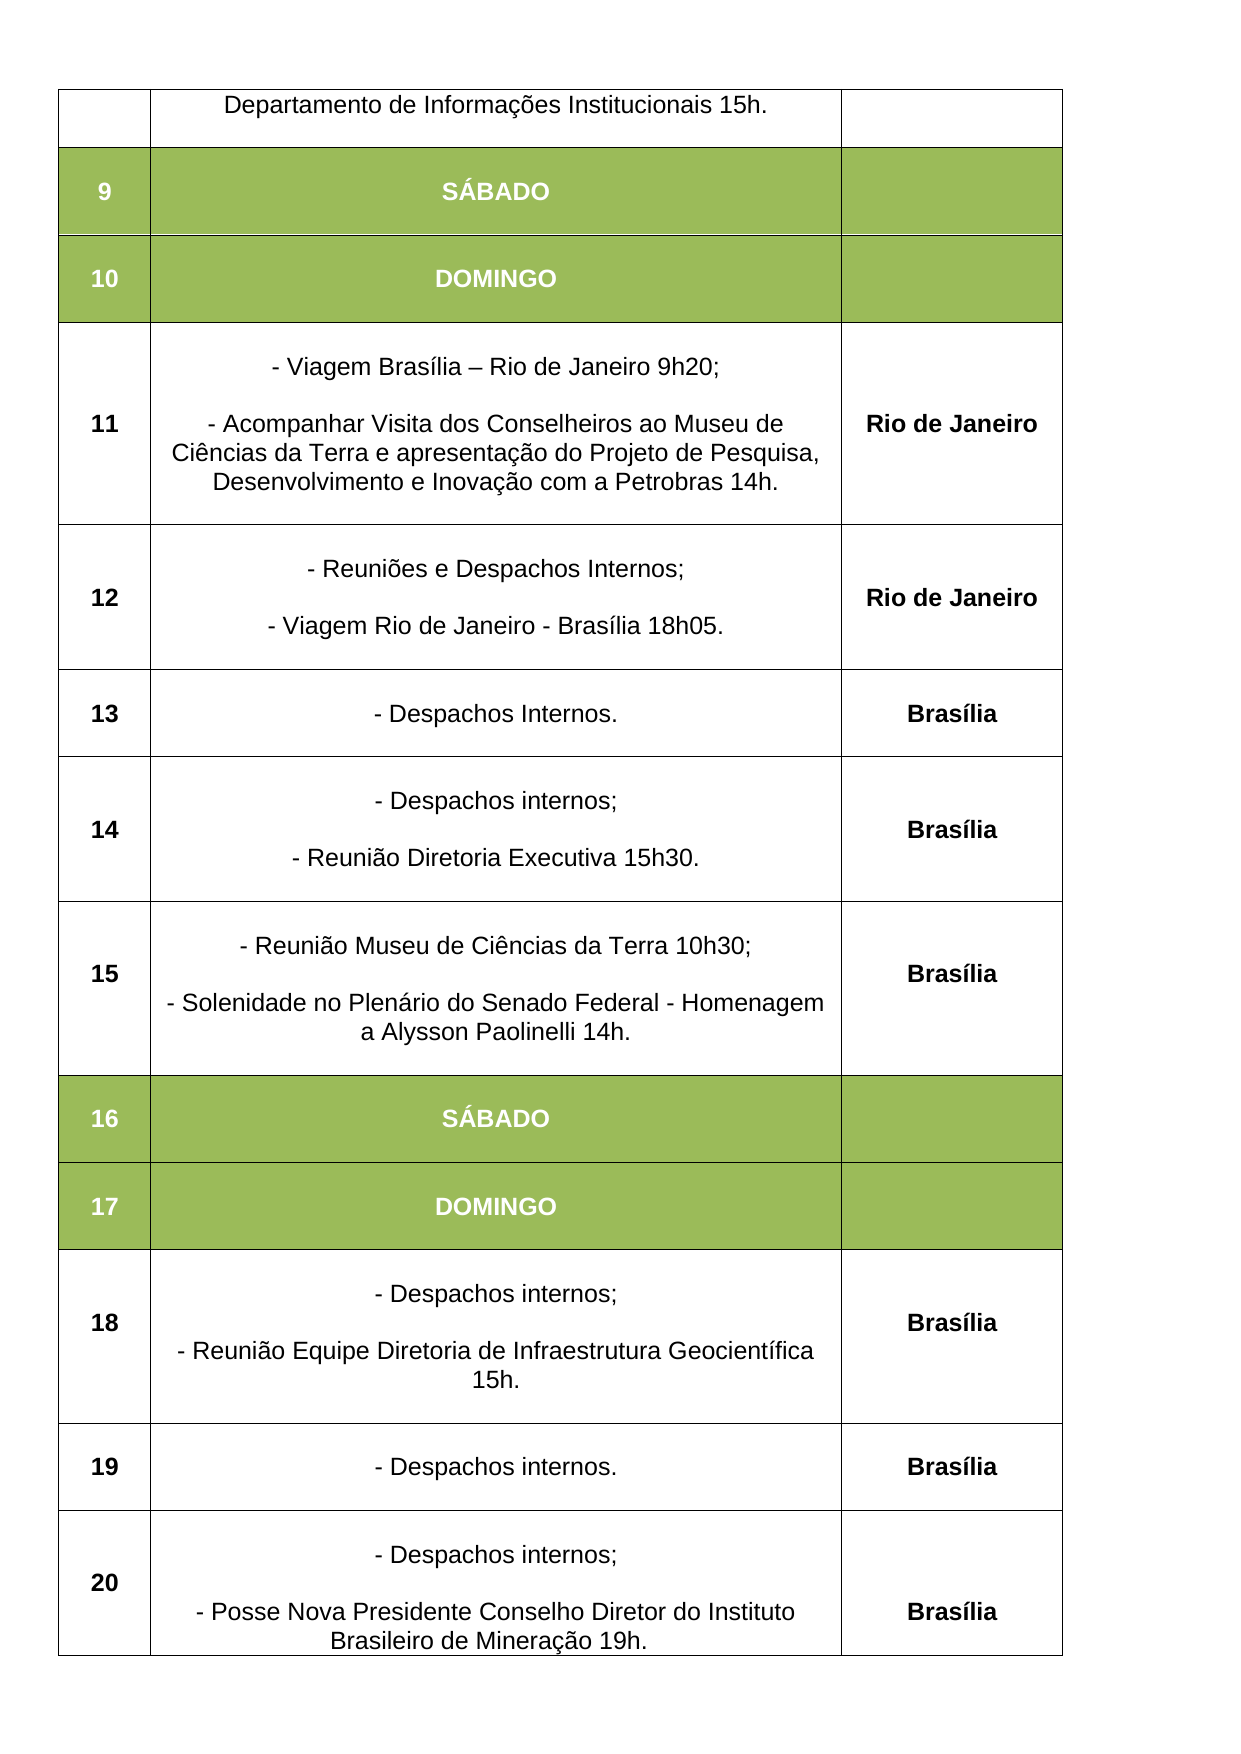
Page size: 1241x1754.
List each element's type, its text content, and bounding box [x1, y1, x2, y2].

table_cell - Reuniões e Despachos Internos; - Viagem Rio de Janeiro - Brasília 18h05. [151, 525, 841, 669]
table_cell Brasília [842, 757, 1062, 901]
table_cell Brasília [842, 1424, 1062, 1510]
table_cell - Reunião Museu de Ciências da Terra 10h30; - Solenidade no Plenário do Senado Federal - Homenagem a Alysson Paolinelli 14h. [151, 902, 841, 1074]
table_cell [842, 148, 1062, 234]
table_cell - Despachos Internos. [151, 670, 841, 756]
table_cell [842, 1076, 1062, 1162]
table_cell Rio de Janeiro [842, 525, 1062, 669]
table_cell 13 [59, 670, 150, 756]
table_cell DOMINGO [151, 1163, 841, 1249]
table_cell [59, 90, 150, 147]
table_cell - Viagem Brasília – Rio de Janeiro 9h20; - Acompanhar Visita dos Conselheiros ao Museu de Ciências da Terra e apresentação do Projeto de Pesquisa, Desenvolvimento e Inovação com a Petrobras 14h. [151, 323, 841, 524]
table_cell Rio de Janeiro [842, 323, 1062, 524]
table_cell Brasília [842, 1511, 1062, 1655]
table_cell SÁBADO [151, 1076, 841, 1162]
table_cell Brasília [842, 670, 1062, 756]
table_cell - Despachos internos; - Reunião Equipe Diretoria de Infraestrutura Geocientífica 15h. [151, 1250, 841, 1423]
table_cell 19 [59, 1424, 150, 1510]
table_cell - Despachos internos; - Posse Nova Presidente Conselho Diretor do Instituto Brasileiro de Mineração 19h. [151, 1511, 841, 1655]
table_cell [842, 236, 1062, 322]
table_cell DOMINGO [151, 236, 841, 322]
table_cell - Despachos internos. [151, 1424, 841, 1510]
table_cell 11 [59, 323, 150, 524]
table_cell 14 [59, 757, 150, 901]
table_cell Departamento de Informações Institucionais 15h. [151, 90, 841, 147]
table_cell 18 [59, 1250, 150, 1423]
table_cell 10 [59, 236, 150, 322]
table_cell Brasília [842, 902, 1062, 1074]
table_cell 17 [59, 1163, 150, 1249]
table_cell [842, 90, 1062, 147]
table_cell [842, 1163, 1062, 1249]
table_cell 12 [59, 525, 150, 669]
table_cell - Despachos internos; - Reunião Diretoria Executiva 15h30. [151, 757, 841, 901]
table_cell Brasília [842, 1250, 1062, 1423]
table_cell 15 [59, 902, 150, 1074]
table_cell SÁBADO [151, 148, 841, 234]
table_cell 9 [59, 148, 150, 234]
table_cell 16 [59, 1076, 150, 1162]
table_cell 20 [59, 1511, 150, 1655]
